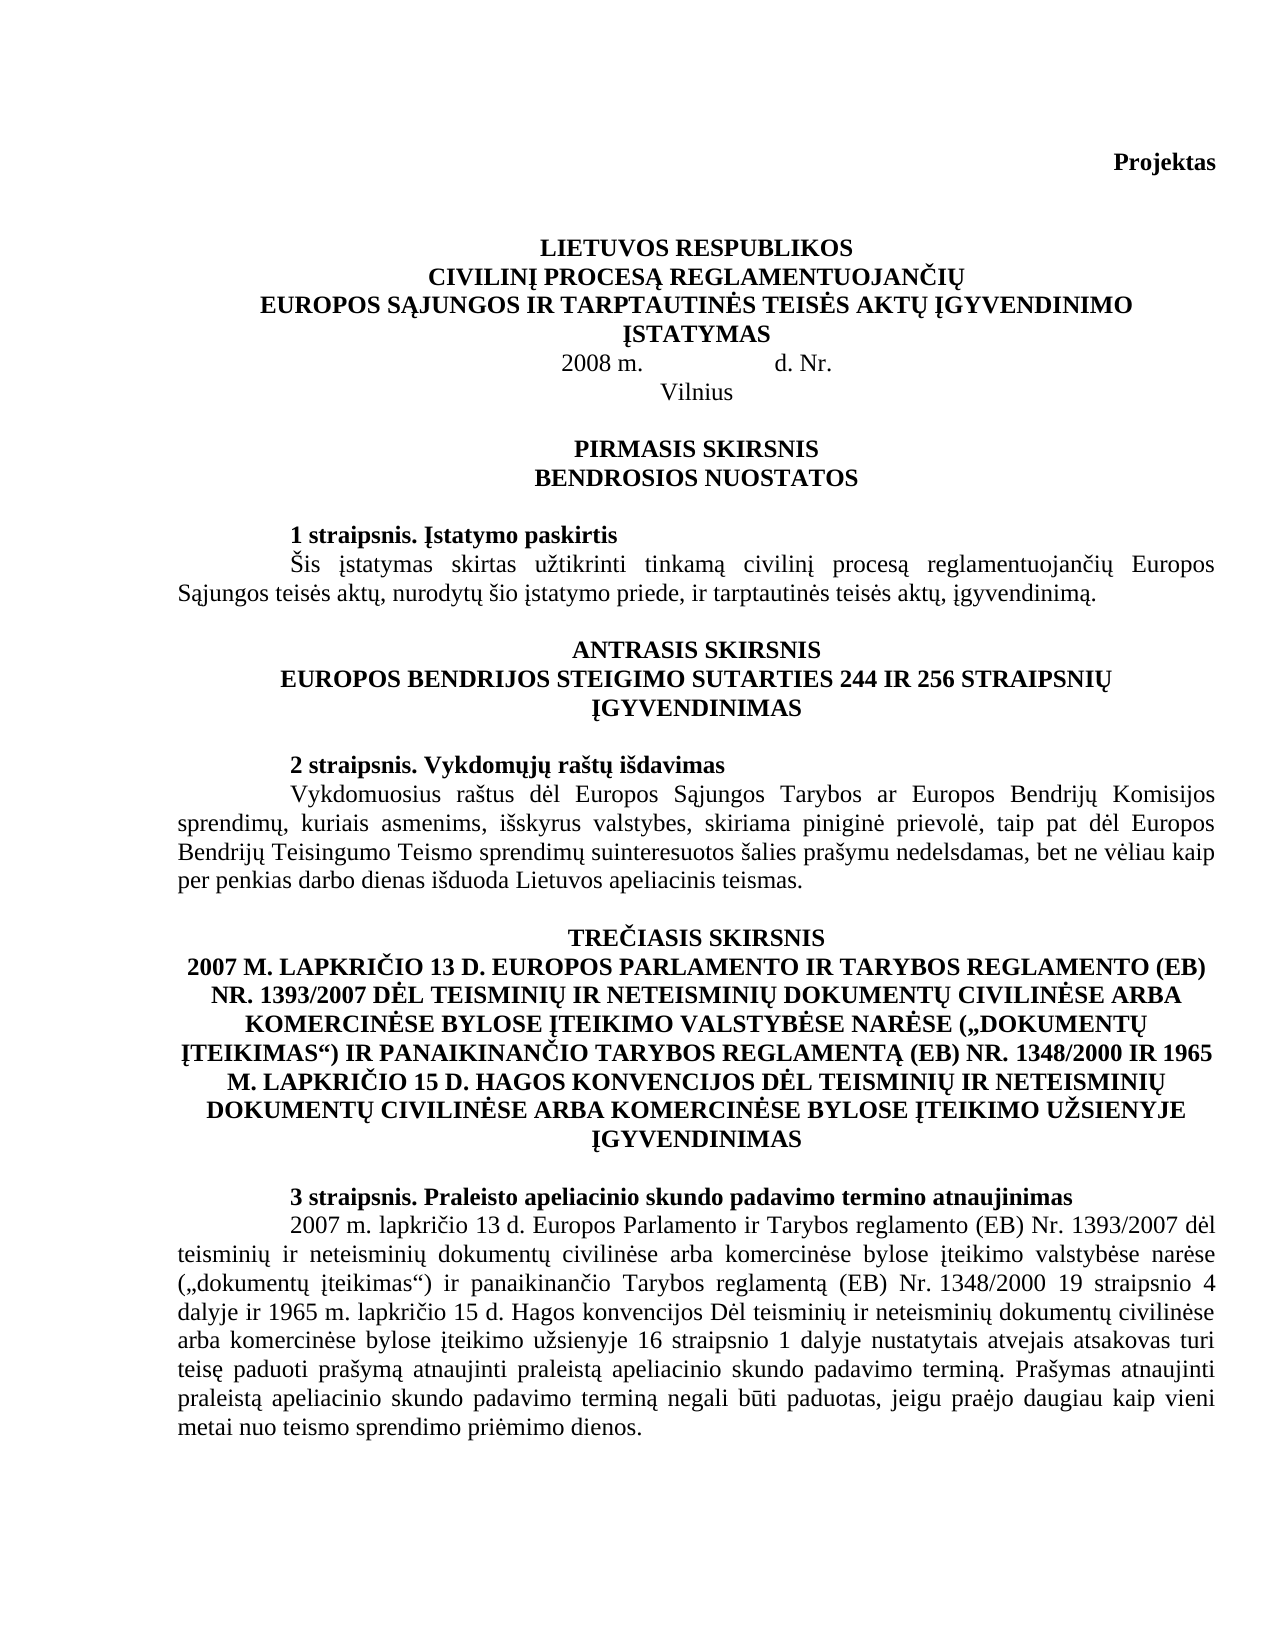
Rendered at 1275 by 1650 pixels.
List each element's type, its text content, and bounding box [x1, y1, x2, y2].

text 2007 M. LAPKRIČIO 13 D. EUROPOS PARLAMENTO IR TARYBOS REGLAMENTO (EB) NR. 1393/2007 DĖL TEISMINIŲ IR NETEISMINIŲ DOKUMENTŲ CIVILINĖSE ARBA KOMERCINĖSE BYLOSE ĮTEIKIMO VALSTYBĖSE NARĖSE („DOKUMENTŲ ĮTEIKIMAS“) IR PANAIKINANČIO TARYBOS REGLAMENTĄ (EB) NR. 1348/2000 IR 1965 M. LAPKRIČIO 15 D. HAGOS KONVENCIJOS DĖL TEISMINIŲ IR NETEISMINIŲ DOKUMENTŲ CIVILINĖSE ARBA KOMERCINĖSE BYLOSE ĮTEIKIMO UŽSIENYJE ĮGYVENDINIMAS [177, 952, 1216, 1153]
text Vilnius [177, 377, 1216, 406]
text ANTRASIS SKIRSNIS [177, 636, 1216, 664]
text 3 straipsnis. Praleisto apeliacinio skundo padavimo termino atnaujinimas [177, 1182, 1216, 1211]
text LIETUVOS RESPUBLIKOS [177, 233, 1216, 262]
text 2007 m. lapkričio 13 d. Europos Parlamento ir Tarybos reglamento (EB) Nr. 1393/2007 dėl teisminių ir neteisminių dokumentų civilinėse arba komercinėse bylose įteikimo valstybėse narėse („dokumentų įteikimas“) ir panaikinančio Tarybos reglamentą (EB) Nr. 1348/2000 19 straipsnio 4 dalyje ir 1965 m. lapkričio 15 d. Hagos konvencijos Dėl teisminių ir neteisminių dokumentų civilinėse arba komercinėse bylose įteikimo užsienyje 16 straipsnio 1 dalyje nustatytais atvejais atsakovas turi teisę paduoti prašymą atnaujinti praleistą apeliacinio skundo padavimo terminą. Prašymas atnaujinti praleistą apeliacinio skundo padavimo terminą negali būti paduotas, jeigu praėjo daugiau kaip vieni metai nuo teismo sprendimo priėmimo dienos. [177, 1211, 1216, 1441]
text ĮSTATYMAS [177, 319, 1216, 348]
text 1 straipsnis. Įstatymo paskirtis [177, 521, 1216, 549]
text PIRMASIS SKIRSNIS [177, 434, 1216, 463]
text EUROPOS BENDRIJOS STEIGIMO SUTARTIES 244 IR 256 STRAIPSNIŲ ĮGYVENDINIMAS [177, 664, 1216, 722]
text BENDROSIOS NUOSTATOS [177, 463, 1216, 492]
text Vykdomuosius raštus dėl Europos Sąjungos Tarybos ar Europos Bendrijų Komisijos sprendimų, kuriais asmenims, išskyrus valstybes, skiriama piniginė prievolė, taip pat dėl Europos Bendrijų Teisingumo Teismo sprendimų suinteresuotos šalies prašymu nedelsdamas, bet ne vėliau kaip per penkias darbo dienas išduoda Lietuvos apeliacinis teismas. [177, 779, 1216, 894]
text 2 straipsnis. Vykdomųjų raštų išdavimas [177, 751, 1216, 779]
text TREČIASIS SKIRSNIS [177, 923, 1216, 952]
text Šis įstatymas skirtas užtikrinti tinkamą civilinį procesą reglamentuojančių Europos Sąjungos teisės aktų, nurodytų šio įstatymo priede, ir tarptautinės teisės aktų, įgyvendinimą. [177, 549, 1216, 607]
text 2008 m. d. Nr. [177, 348, 1216, 377]
text Projektas [177, 147, 1216, 176]
text EUROPOS SĄJUNGOS IR TARPTAUTINĖS TEISĖS AKTŲ ĮGYVENDINIMO [177, 291, 1216, 319]
text CIVILINĮ PROCESĄ REGLAMENTUOJANČIŲ [177, 262, 1216, 291]
